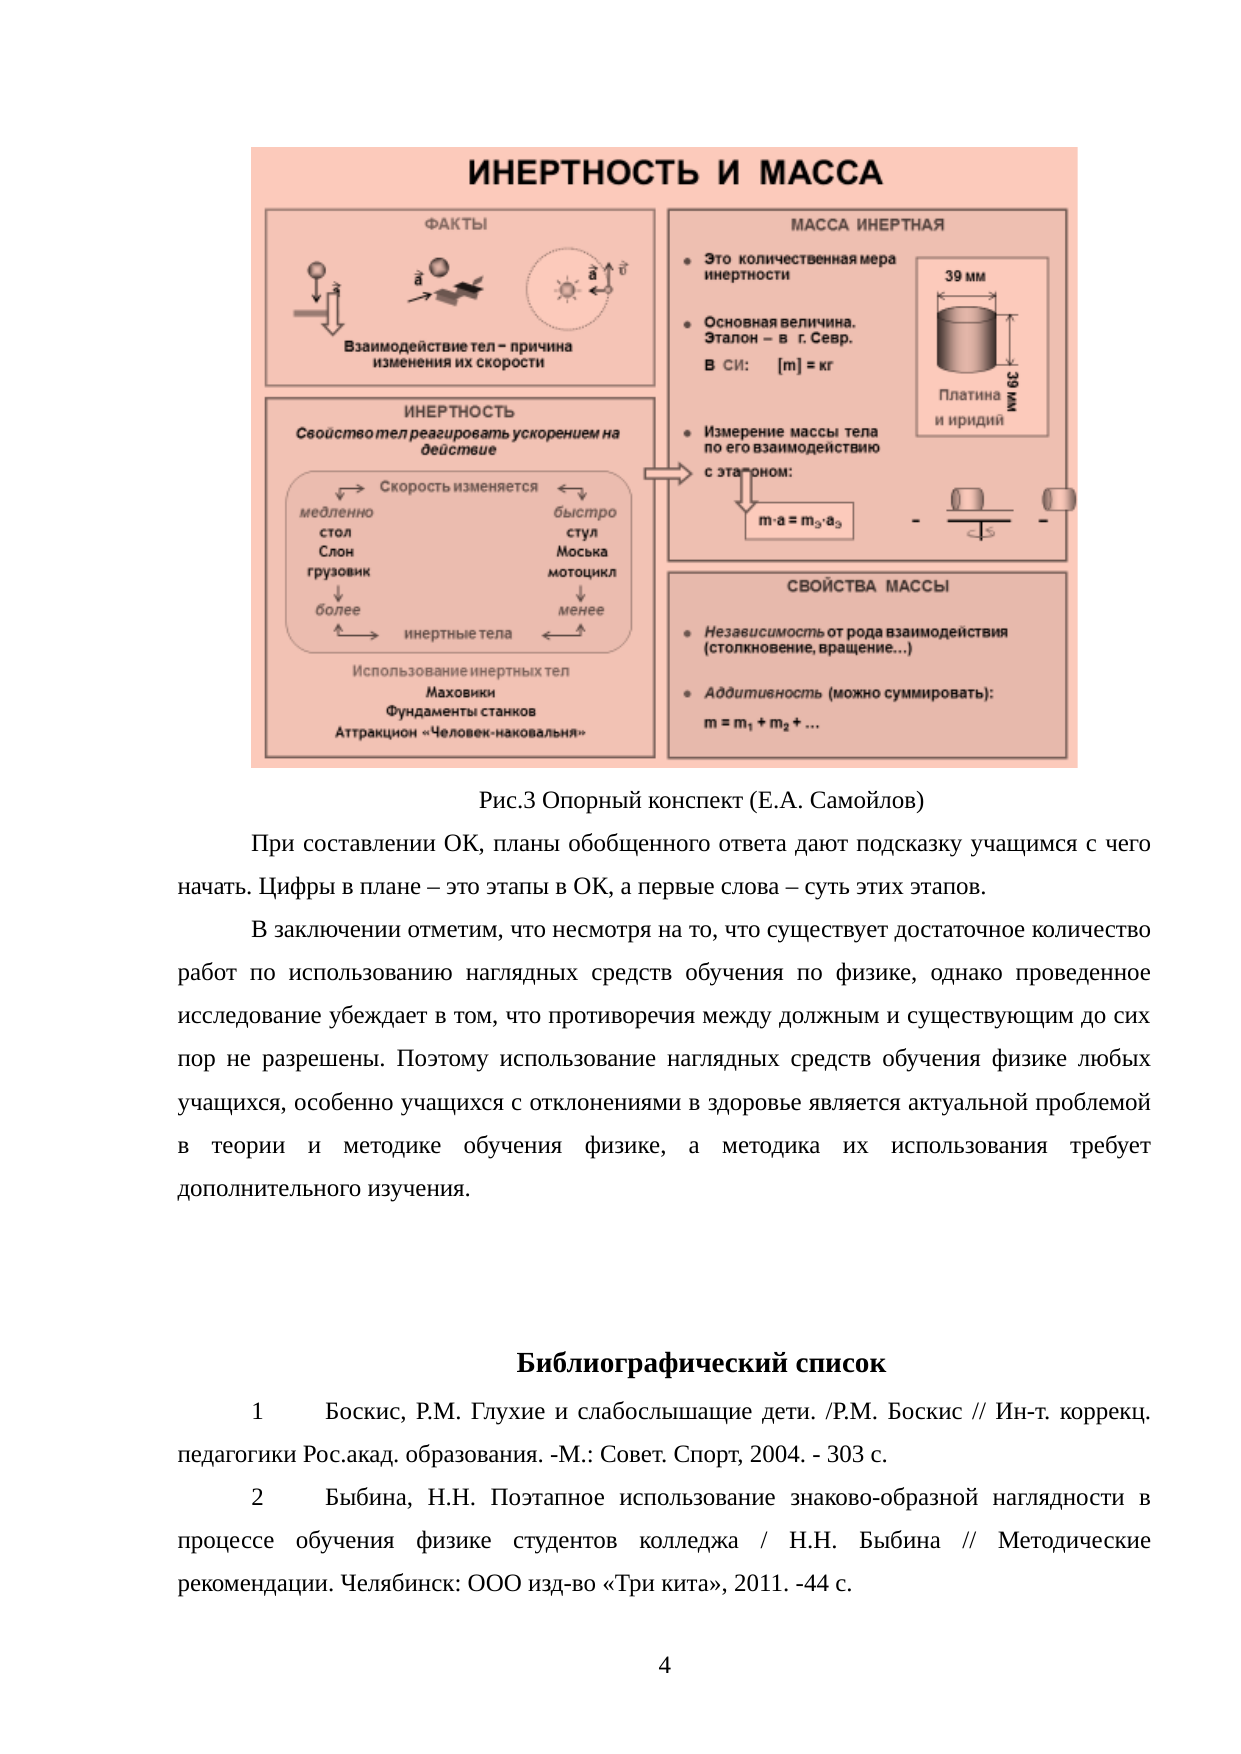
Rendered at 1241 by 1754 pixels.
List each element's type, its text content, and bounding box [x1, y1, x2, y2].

text В заключении отметим, что несмотря на то, что существует достаточное количество работ по использованию наглядных средств обучения по физике, однако проведенное исследование убеждает в том, что противоречия между должным и существующим до сих пор не разрешены. Поэтому использование наглядных средств обучения физике любых учащихся, особенно учащихся с отклонениями в здоровье является актуальной проблемой в теории и методике обучения физике, а методика их использования требует дополнительного изучения. [177, 914, 1152, 1202]
text Библиографический список [177, 1345, 1152, 1379]
list Боскис, Р.М. Глухие и слабослышащие дети. /Р.М. Боскис // Ин-т. коррекц. педагогики Рос.акад. образования. -М.: Совет. Спорт, 2004. - 303 с. [177, 1396, 1152, 1468]
text При составлении ОК, планы обобщенного ответа дают подсказку учащимся с чего начать. Цифры в плане – это этапы в ОК, а первые слова – суть этих этапов. [177, 828, 1152, 900]
list Быбина, H.H. Поэтапное использование знаково-образной наглядности в процессе обучения физике студентов колледжа / H.H. Быбина // Методические рекомендации. Челябинск: ООО изд-во «Три кита», 2011. -44 с. [177, 1482, 1152, 1597]
text Рис.3 Опорный конспект (Е.А. Самойлов) [177, 785, 1152, 813]
picture [251, 147, 1078, 768]
